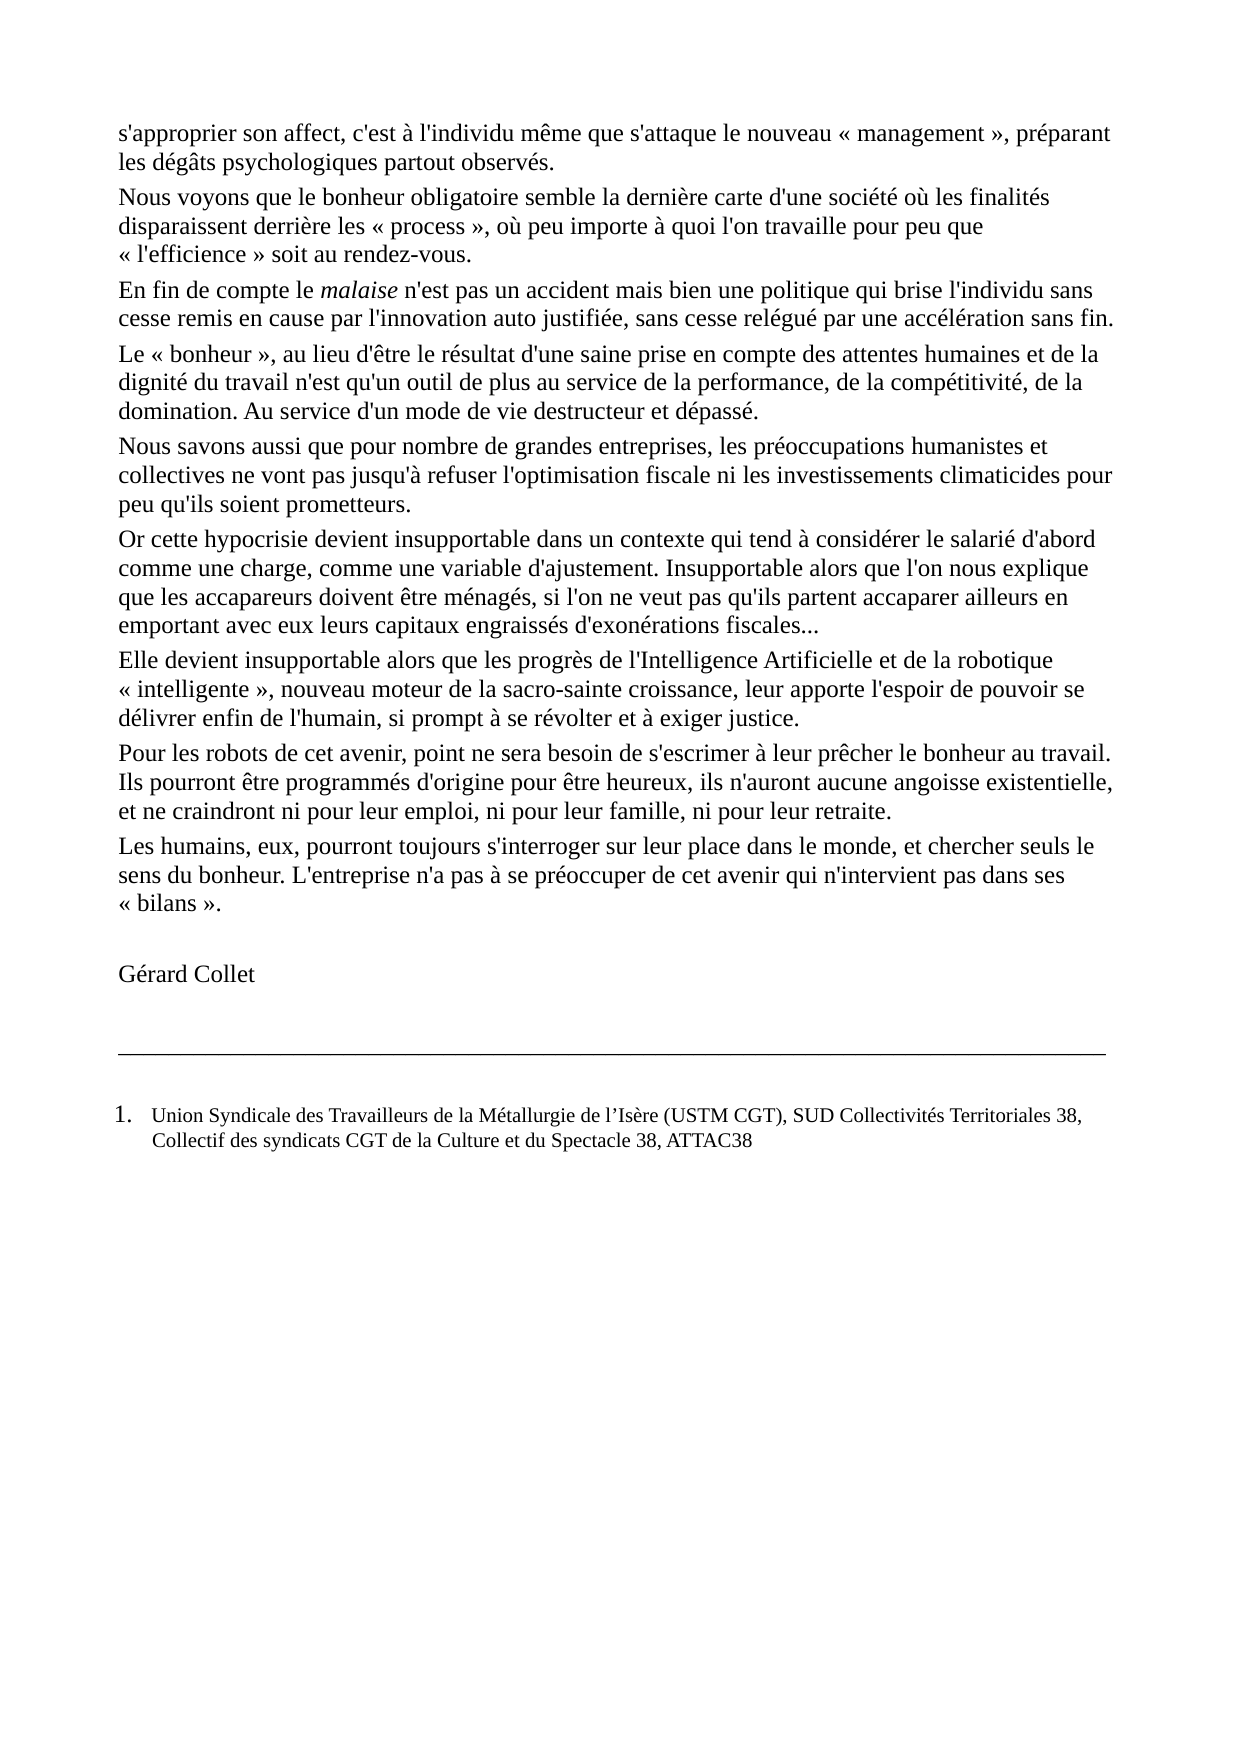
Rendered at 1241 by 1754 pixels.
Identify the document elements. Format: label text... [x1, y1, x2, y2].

text _______________________________________________________________________________ [118, 1029, 1122, 1058]
text Gérard Collet [118, 959, 1122, 988]
text Or cette hypocrisie devient insupportable dans un contexte qui tend à considérer le salarié d'abord comme une charge, comme une variable d'ajustement. Insupportable alors que l'on nous explique que les accapareurs doivent être ménagés, si l'on ne veut pas qu'ils partent accaparer ailleurs en emportant avec eux leurs capitaux engraissés d'exonérations fiscales... [118, 524, 1122, 639]
text 1. Union Syndicale des Travailleurs de la Métallurgie de l’Isère (USTM CGT), SUD Collectivités Territoriales 38, Collectif des syndicats CGT de la Culture et du Spectacle 38, ATTAC38 [114, 1099, 1122, 1152]
text Nous savons aussi que pour nombre de grandes entreprises, les préoccupations humanistes et collectives ne vont pas jusqu'à refuser l'optimisation fiscale ni les investissements climaticides pour peu qu'ils soient prometteurs. [118, 431, 1122, 518]
text Le « bonheur », au lieu d'être le résultat d'une saine prise en compte des attentes humaines et de la dignité du travail n'est qu'un outil de plus au service de la performance, de la compétitivité, de la domination. Au service d'un mode de vie destructeur et dépassé. [118, 339, 1122, 425]
text Les humains, eux, pourront toujours s'interroger sur leur place dans le monde, et chercher seuls le sens du bonheur. L'entreprise n'a pas à se préoccuper de cet avenir qui n'intervient pas dans ses « bilans ». [118, 831, 1122, 917]
text Nous voyons que le bonheur obligatoire semble la dernière carte d'une société où les finalités disparaissent derrière les « process », où peu importe à quoi l'on travaille pour peu que « l'efficience » soit au rendez-vous. [118, 182, 1122, 268]
text En fin de compte le malaise n'est pas un accident mais bien une politique qui brise l'individu sans cesse remis en cause par l'innovation auto justifiée, sans cesse relégué par une accélération sans fin. [118, 275, 1122, 332]
text Pour les robots de cet avenir, point ne sera besoin de s'escrimer à leur prêcher le bonheur au travail. Ils pourront être programmés d'origine pour être heureux, ils n'auront aucune angoisse existentielle, et ne craindront ni pour leur emploi, ni pour leur famille, ni pour leur retraite. [118, 738, 1122, 824]
text Elle devient insupportable alors que les progrès de l'Intelligence Artificielle et de la robotique « intelligente », nouveau moteur de la sacro-sainte croissance, leur apporte l'espoir de pouvoir se délivrer enfin de l'humain, si prompt à se révolter et à exiger justice. [118, 646, 1122, 732]
text s'approprier son affect, c'est à l'individu même que s'attaque le nouveau « management », préparant les dégâts psychologiques partout observés. [118, 118, 1122, 176]
